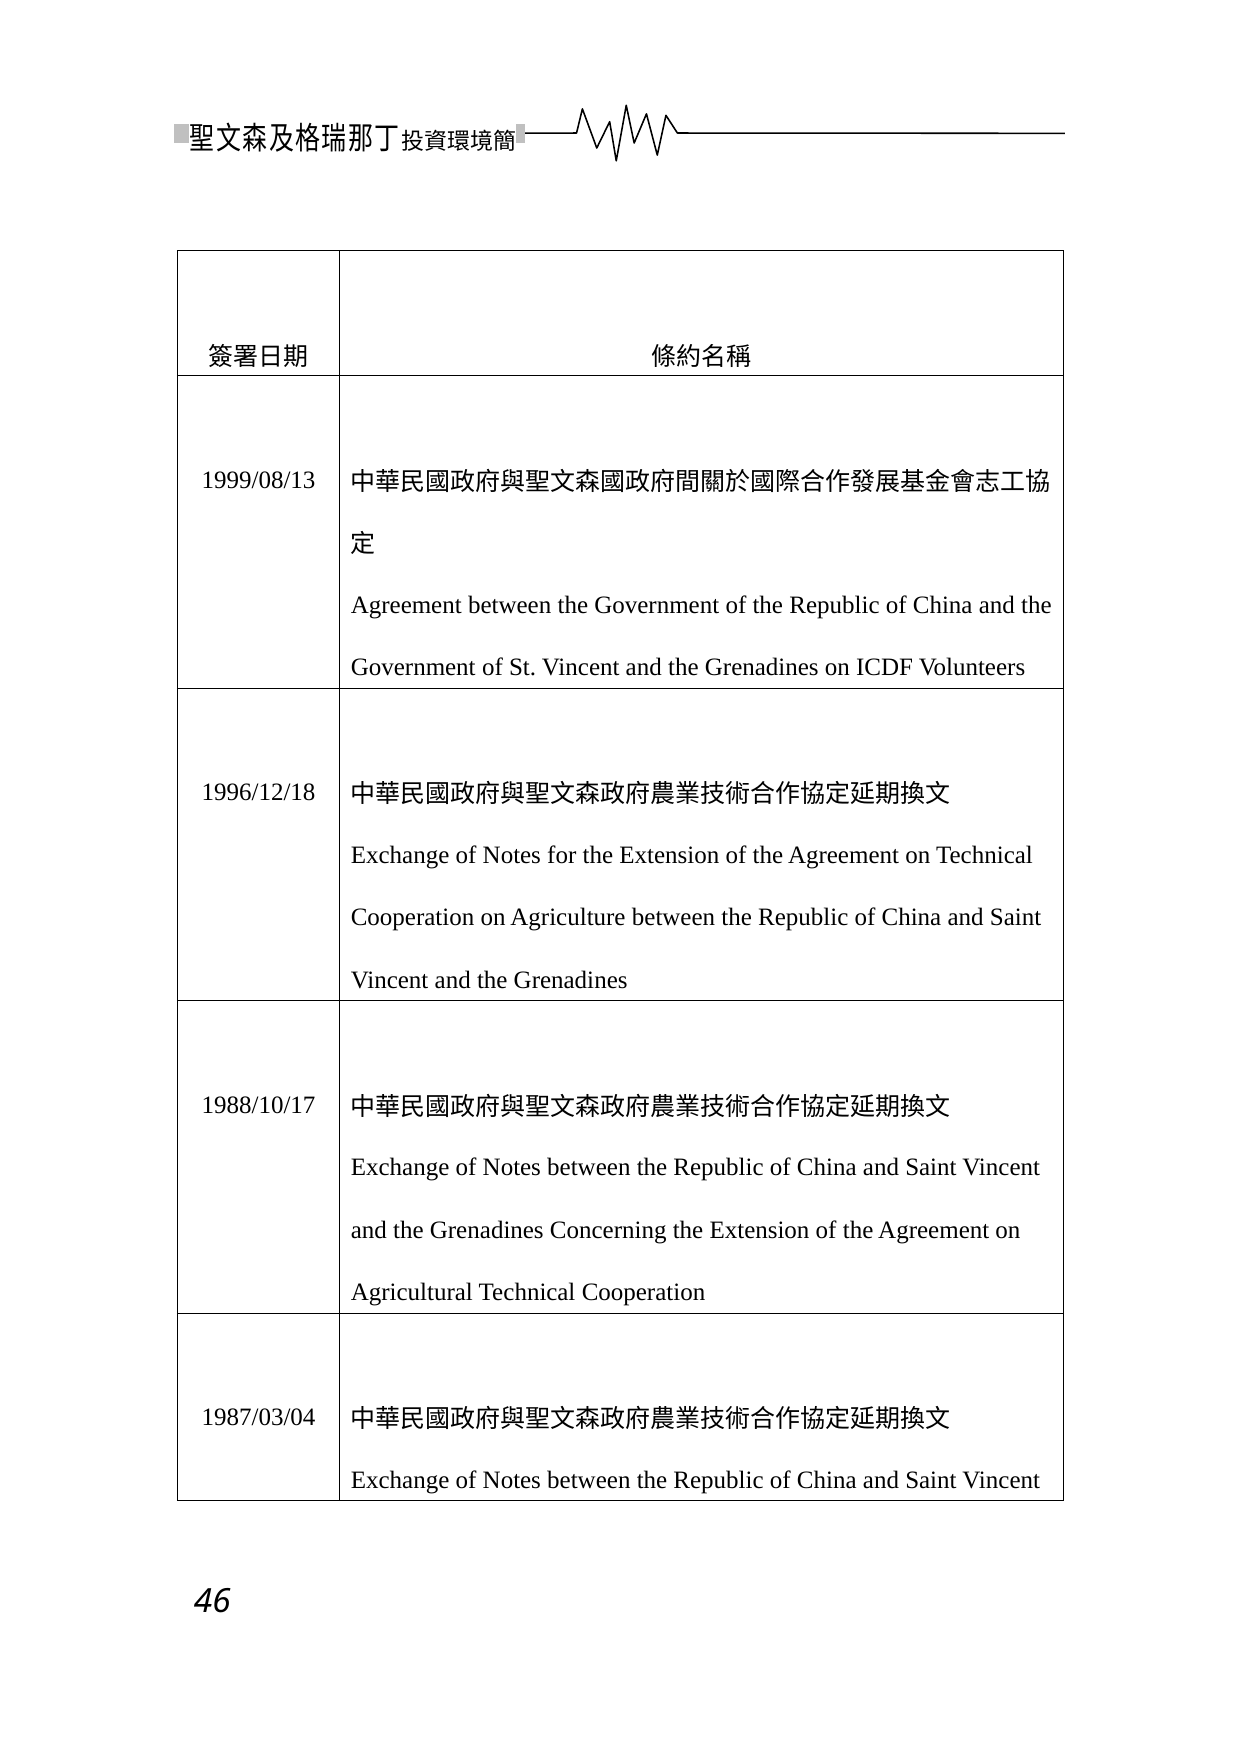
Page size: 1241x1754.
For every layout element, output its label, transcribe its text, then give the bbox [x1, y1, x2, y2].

table_header 條約名稱 [340, 251, 1063, 375]
table_cell 中華民國政府與聖文森政府農業技術合作協定延期換文 Exchange of Notes for the Extension of the Agreement on Technical Cooperation on Agriculture between the Republic of China and Saint Vincent and the Grenadines [340, 689, 1063, 1000]
table_cell 1999/08/13 [178, 376, 339, 688]
table_cell 1988/10/17 [178, 1001, 339, 1313]
table_cell 1987/03/04 [178, 1314, 339, 1500]
table_cell 中華民國政府與聖文森政府農業技術合作協定延期換文 Exchange of Notes between the Republic of China and Saint Vincent [340, 1314, 1063, 1500]
table_cell 中華民國政府與聖文森政府農業技術合作協定延期換文 Exchange of Notes between the Republic of China and Saint Vincent and the Grenadines Concerning the Extension of the Agreement on Agricultural Technical Cooperation [340, 1001, 1063, 1313]
table_cell 1996/12/18 [178, 689, 339, 1000]
table_header 簽署日期 [178, 251, 339, 375]
table_cell 中華民國政府與聖文森國政府間關於國際合作發展基金會志工協定 Agreement between the Government of the Republic of China and the Government of St. Vincent and the Grenadines on ICDF Volunteers [340, 376, 1063, 688]
